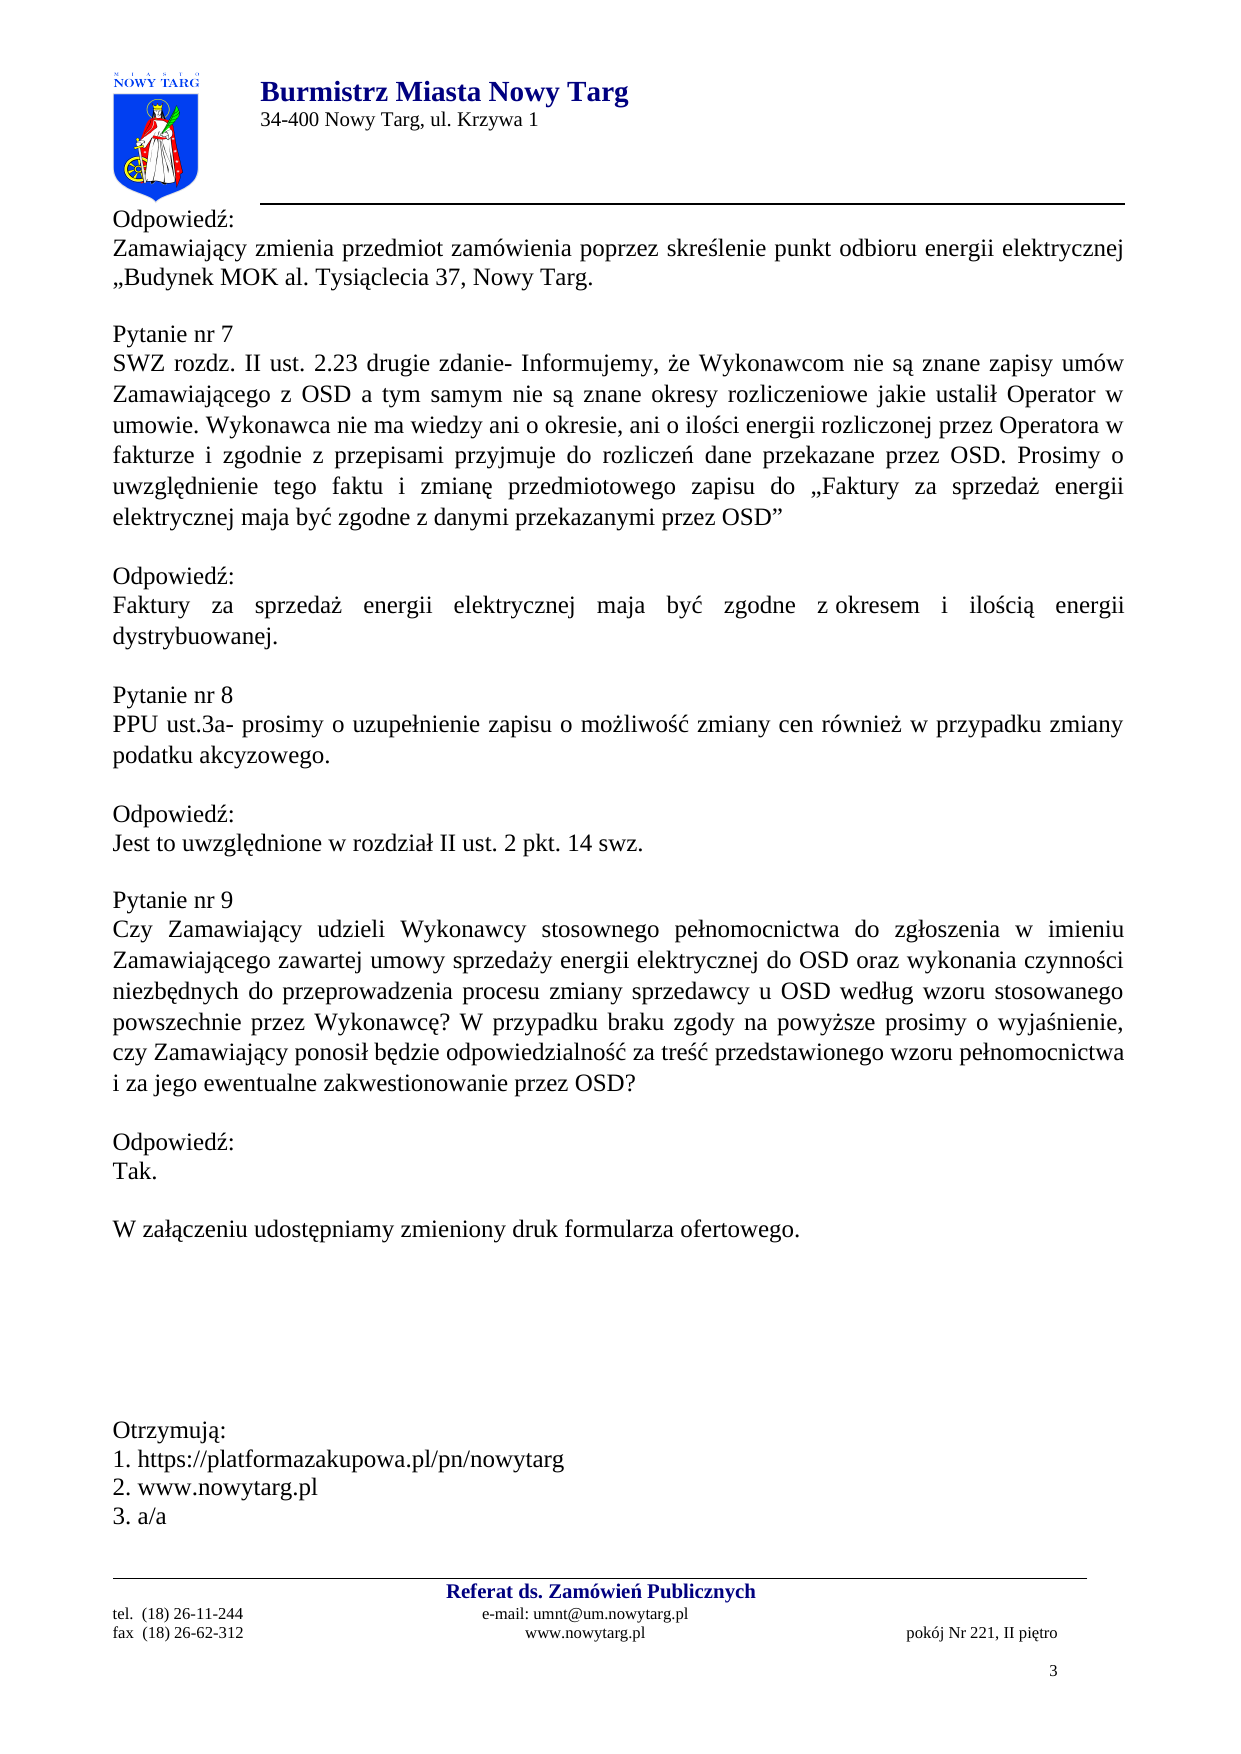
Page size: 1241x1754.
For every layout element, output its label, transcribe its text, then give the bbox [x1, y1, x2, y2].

text Odpowiedź: [112, 204, 1125, 233]
text Odpowiedź: [112, 561, 1125, 590]
text 3. a/a [112, 1501, 1125, 1530]
text Pytanie nr 9 [112, 886, 1125, 914]
text Pytanie nr 7 [112, 319, 1125, 348]
text Zamawiający zmienia przedmiot zamówienia poprzez skreślenie punkt odbioru energii elektrycznej „Budynek MOK al. Tysiąclecia 37, Nowy Targ. [112, 233, 1125, 291]
text Tak. [112, 1156, 1125, 1185]
text W załączeniu udostępniamy zmieniony druk formularza ofertowego. [112, 1214, 1125, 1242]
text Jest to uwzględnione w rozdział II ust. 2 pkt. 14 swz. [112, 828, 1125, 857]
text PPU ust.3a- prosimy o uzupełnienie zapisu o możliwość zmiany cen również w przypadku zmiany podatku akcyzowego. [112, 709, 1125, 769]
text 1. https://platformazakupowa.pl/pn/nowytarg [112, 1444, 1125, 1472]
text Odpowiedź: [112, 1127, 1125, 1156]
text Otrzymują: [112, 1415, 1125, 1444]
text Faktury za sprzedaż energii elektrycznej maja być zgodne z okresem i ilością energii dystrybuowanej. [112, 590, 1125, 650]
text Czy Zamawiający udzieli Wykonawcy stosownego pełnomocnictwa do zgłoszenia w imieniu Zamawiającego zawartej umowy sprzedaży energii elektrycznej do OSD oraz wykonania czynności niezbędnych do przeprowadzenia procesu zmiany sprzedawcy u OSD według wzoru stosowanego powszechnie przez Wykonawcę? W przypadku braku zgody na powyższe prosimy o wyjaśnienie, czy Zamawiający ponosił będzie odpowiedzialność za treść przedstawionego wzoru pełnomocnictwa i za jego ewentualne zakwestionowanie przez OSD? [112, 914, 1125, 1097]
text 2. www.nowytarg.pl [112, 1472, 1125, 1501]
text Pytanie nr 8 [112, 680, 1125, 709]
text Odpowiedź: [112, 799, 1125, 828]
text SWZ rozdz. II ust. 2.23 drugie zdanie- Informujemy, że Wykonawcom nie są znane zapisy umów Zamawiającego z OSD a tym samym nie są znane okresy rozliczeniowe jakie ustalił Operator w umowie. Wykonawca nie ma wiedzy ani o okresie, ani o ilości energii rozliczonej przez Operatora w fakturze i zgodnie z przepisami przyjmuje do rozliczeń dane przekazane przez OSD. Prosimy o uwzględnienie tego faktu i zmianę przedmiotowego zapisu do „Faktury za sprzedaż energii elektrycznej maja być zgodne z danymi przekazanymi przez OSD” [112, 348, 1125, 531]
